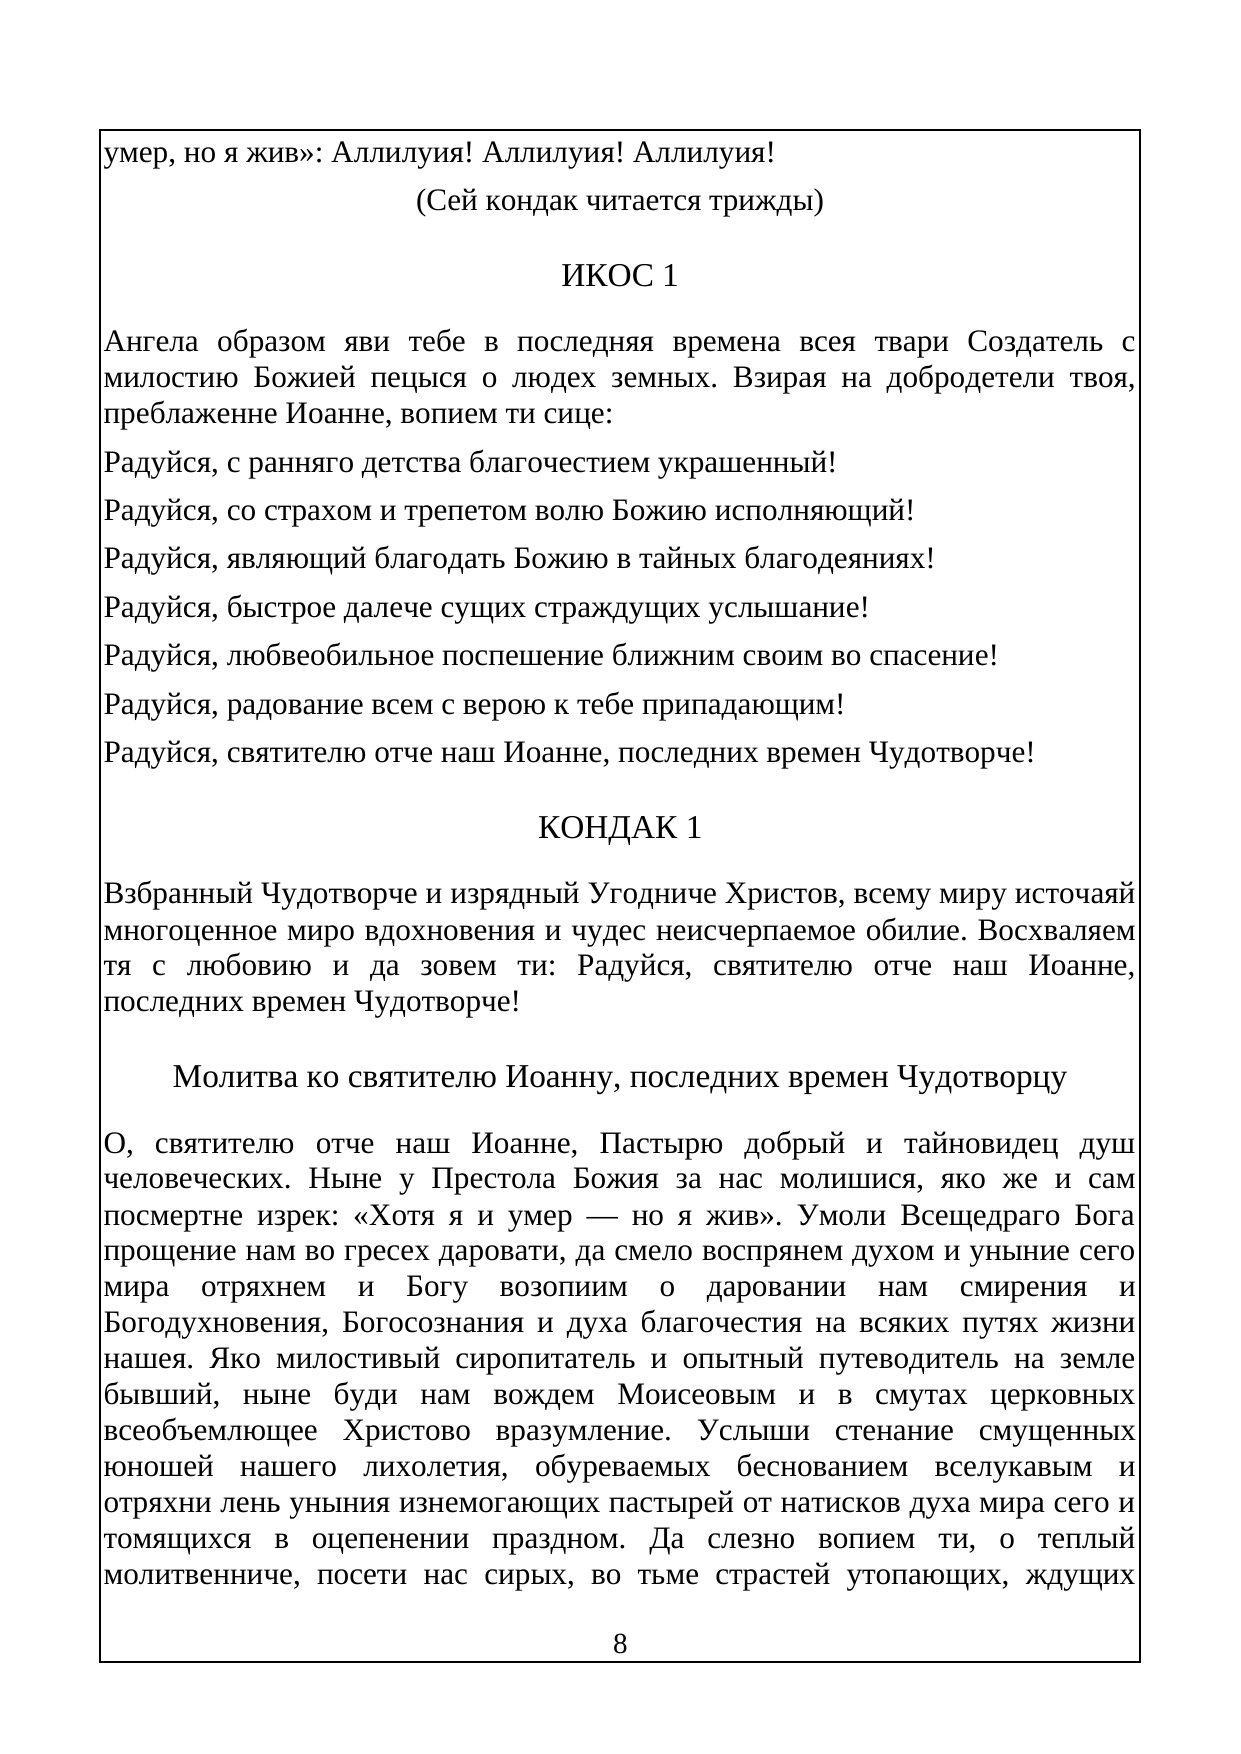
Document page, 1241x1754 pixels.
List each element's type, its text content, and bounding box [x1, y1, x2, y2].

subtitle ИКОС 1 [103, 255, 1137, 293]
subtitle Молитва ко святителю Иоанну, последних времен Чудотворцу [103, 1056, 1137, 1094]
text Радуйся, с ранняго детства благочестием украшенный! [103, 443, 1137, 479]
text Радуйся, радование всем с верою к тебе припадающим! [103, 685, 1137, 721]
text Ангела образом яви тебе в последняя времена всея твари Создатель с милостию Божией пецыся о людех земных. Взирая на добродетели твоя, преблаженне Иоанне, вопием ти сице: [103, 323, 1137, 430]
text (Сей кондак читается трижды) [103, 181, 1137, 217]
text Радуйся, святителю отче наш Иоанне, последних времен Чудотворче! [103, 733, 1137, 769]
text Радуйся, быстрое далече сущих страждущих услышание! [103, 588, 1137, 624]
text Радуйся, любвеобильное поспешение ближним своим во спасение! [103, 637, 1137, 673]
text умер, но я жив»: Аллилуия! Аллилуия! Аллилуия! [103, 133, 1137, 169]
text О, святителю отче наш Иоанне, Пастырю добрый и тайновидец душ человеческих. Ныне у Престола Божия за нас молишися, яко же и сам посмертне изрек: «Хотя я и умер — но я жив». Умоли Всещедраго Бога прощение нам во гресех даровати, да смело воспрянем духом и уныние сего мира отряхнем и Богу возопиим о даровании нам смирения и Богодухновения, Богосознания и духа благочестия на всяких путях жизни нашея. Яко милостивый сиропитатель и опытный путеводитель на земле бывший, ныне буди нам вождем Моисеовым и в смутах церковных всеобъемлющее Христово вразумление. Услыши стенание смущенных юношей нашего лихолетия, обуреваемых беснованием вселукавым и отряхни лень уныния изнемогающих пастырей от натисков духа мира сего и томящихся в оцепенении праздном. Да слезно вопием ти, о теплый молитвенниче, посети нас сирых, во тьме страстей утопающих, ждущих [103, 1124, 1137, 1591]
text Радуйся, являющий благодать Божию в тайных благодеяниях! [103, 540, 1137, 576]
text Взбранный Чудотворче и изрядный Угодниче Христов, всему миру источаяй многоценное миро вдохновения и чудес неисчерпаемое обилие. Восхваляем тя с любовию и да зовем ти: Радуйся, святителю отче наш Иоанне, последних времен Чудотворче! [103, 875, 1137, 1018]
text Радуйся, со страхом и трепетом волю Божию исполняющий! [103, 491, 1137, 527]
subtitle КОНДАК 1 [103, 807, 1137, 845]
